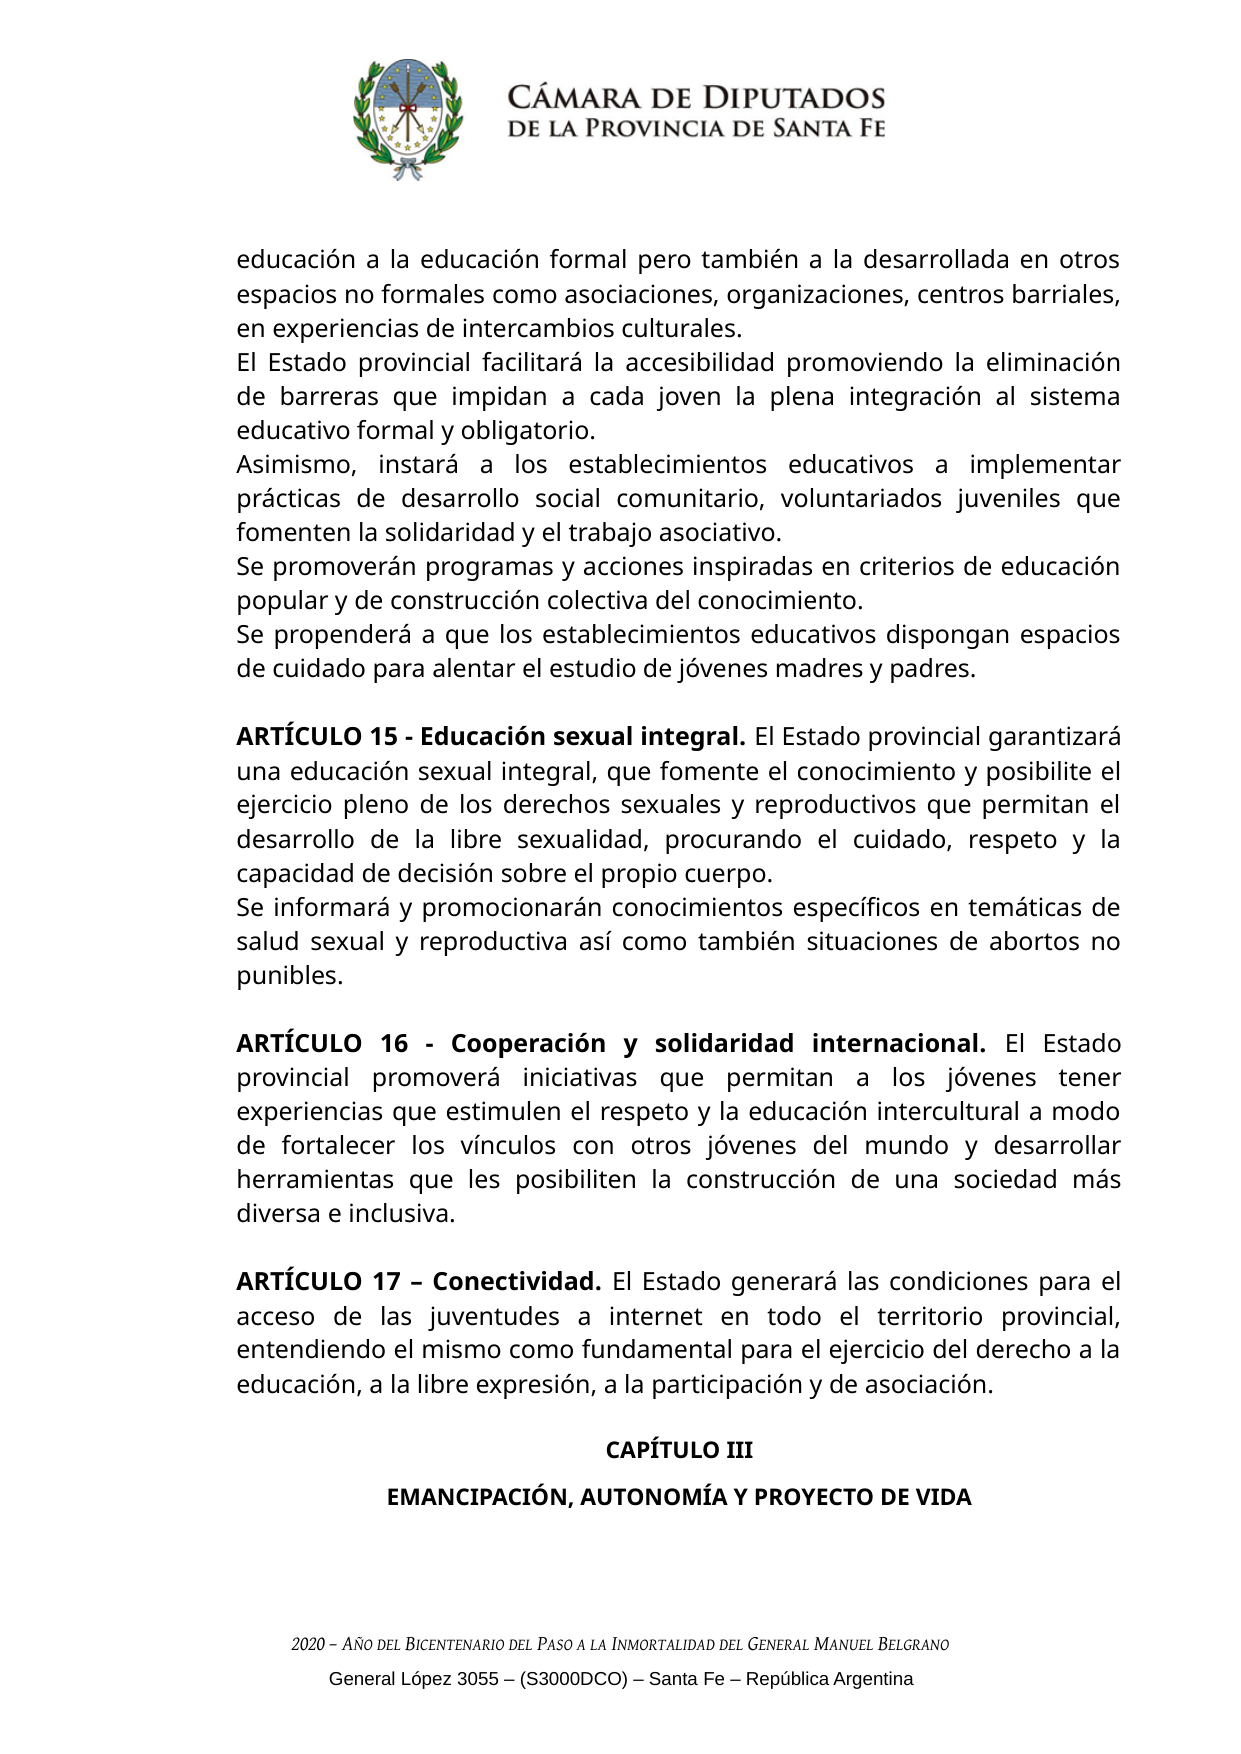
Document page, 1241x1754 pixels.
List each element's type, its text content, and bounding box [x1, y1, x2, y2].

text Se promoverán programas y acciones inspiradas en criterios de educación popular y de construcción colectiva del conocimiento. [236, 549, 1122, 617]
text EMANCIPACIÓN, AUTONOMÍA Y PROYECTO DE VIDA [236, 1481, 1122, 1512]
text Se propenderá a que los establecimientos educativos dispongan espacios de cuidado para alentar el estudio de jóvenes madres y padres. [236, 617, 1122, 685]
text ARTÍCULO 15 - Educación sexual integral. El Estado provincial garantizará una educación sexual integral, que fomente el conocimiento y posibilite el ejercicio pleno de los derechos sexuales y reproductivos que permitan el desarrollo de la libre sexualidad, procurando el cuidado, respeto y la capacidad de decisión sobre el propio cuerpo. [236, 719, 1122, 889]
text educación a la educación formal pero también a la desarrollada en otros espacios no formales como asociaciones, organizaciones, centros barriales, en experiencias de intercambios culturales. [236, 242, 1122, 344]
text El Estado provincial facilitará la accesibilidad promoviendo la eliminación de barreras que impidan a cada joven la plena integración al sistema educativo formal y obligatorio. [236, 344, 1122, 447]
text ARTÍCULO 17 – Conectividad. El Estado generará las condiciones para el acceso de las juventudes a internet en todo el territorio provincial, entendiendo el mismo como fundamental para el ejercicio del derecho a la educación, a la libre expresión, a la participación y de asociación. [236, 1264, 1122, 1400]
text CAPÍTULO III [236, 1434, 1122, 1466]
text Se informará y promocionarán conocimientos específicos en temáticas de salud sexual y reproductiva así como también situaciones de abortos no punibles. [236, 889, 1122, 992]
text ARTÍCULO 16 - Cooperación y solidaridad internacional. El Estado provincial promoverá iniciativas que permitan a los jóvenes tener experiencias que estimulen el respeto y la educación intercultural a modo de fortalecer los vínculos con otros jóvenes del mundo y desarrollar herramientas que les posibiliten la construcción de una sociedad más diversa e inclusiva. [236, 1026, 1122, 1230]
text Asimismo, instará a los establecimientos educativos a implementar prácticas de desarrollo social comunitario, voluntariados juveniles que fomenten la solidaridad y el trabajo asociativo. [236, 447, 1122, 549]
